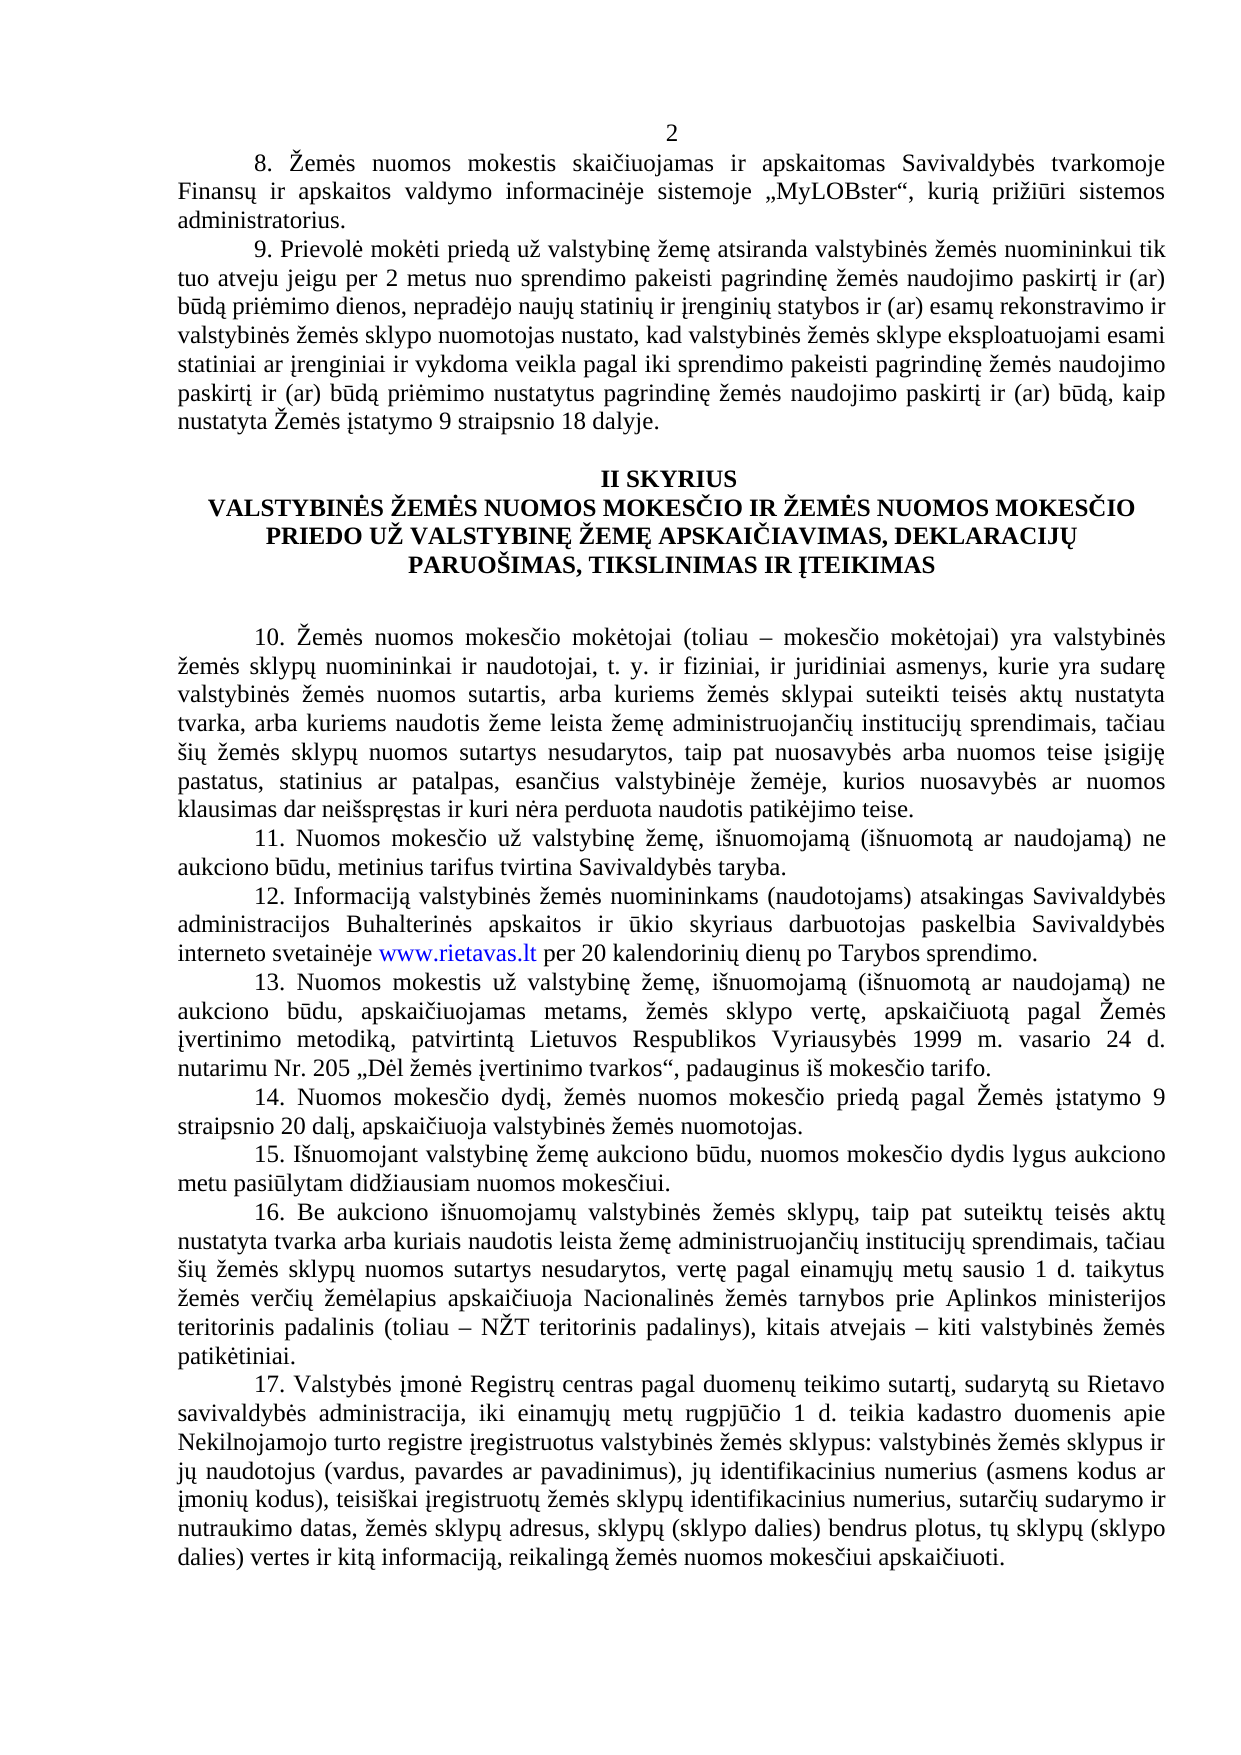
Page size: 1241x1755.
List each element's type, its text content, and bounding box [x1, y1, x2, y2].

text 9. Prievolė mokėti priedą už valstybinę žemę atsiranda valstybinės žemės nuomininkui tik tuo atveju jeigu per 2 metus nuo sprendimo pakeisti pagrindinę žemės naudojimo paskirtį ir (ar) būdą priėmimo dienos, nepradėjo naujų statinių ir įrenginių statybos ir (ar) esamų rekonstravimo ir valstybinės žemės sklypo nuomotojas nustato, kad valstybinės žemės sklype eksploatuojami esami statiniai ar įrenginiai ir vykdoma veikla pagal iki sprendimo pakeisti pagrindinę žemės naudojimo paskirtį ir (ar) būdą priėmimo nustatytus pagrindinę žemės naudojimo paskirtį ir (ar) būdą, kaip nustatyta Žemės įstatymo 9 straipsnio 18 dalyje. [177, 234, 1166, 435]
text 14. Nuomos mokesčio dydį, žemės nuomos mokesčio priedą pagal Žemės įstatymo 9 straipsnio 20 dalį, apskaičiuoja valstybinės žemės nuomotojas. [177, 1082, 1166, 1139]
text 10. Žemės nuomos mokesčio mokėtojai (toliau – mokesčio mokėtojai) yra valstybinės žemės sklypų nuomininkai ir naudotojai, t. y. ir fiziniai, ir juridiniai asmenys, kurie yra sudarę valstybinės žemės nuomos sutartis, arba kuriems žemės sklypai suteikti teisės aktų nustatyta tvarka, arba kuriems naudotis žeme leista žemę administruojančių institucijų sprendimais, tačiau šių žemės sklypų nuomos sutartys nesudarytos, taip pat nuosavybės arba nuomos teise įsigiję pastatus, statinius ar patalpas, esančius valstybinėje žemėje, kurios nuosavybės ar nuomos klausimas dar neišspręstas ir kuri nėra perduota naudotis patikėjimo teise. [177, 622, 1166, 823]
text 16. Be aukciono išnuomojamų valstybinės žemės sklypų, taip pat suteiktų teisės aktų nustatyta tvarka arba kuriais naudotis leista žemę administruojančių institucijų sprendimais, tačiau šių žemės sklypų nuomos sutartys nesudarytos, vertę pagal einamųjų metų sausio 1 d. taikytus žemės verčių žemėlapius apskaičiuoja Nacionalinės žemės tarnybos prie Aplinkos ministerijos teritorinis padalinis (toliau – NŽT teritorinis padalinys), kitais atvejais – kiti valstybinės žemės patikėtiniai. [177, 1197, 1166, 1369]
text 13. Nuomos mokestis už valstybinę žemę, išnuomojamą (išnuomotą ar naudojamą) ne aukciono būdu, apskaičiuojamas metams, žemės sklypo vertę, apskaičiuotą pagal Žemės įvertinimo metodiką, patvirtintą Lietuvos Respublikos Vyriausybės 1999 m. vasario 24 d. nutarimu Nr. 205 „Dėl žemės įvertinimo tvarkos“, padauginus iš mokesčio tarifo. [177, 967, 1166, 1082]
text II SKYRIUS [177, 464, 1166, 493]
text 11. Nuomos mokesčio už valstybinę žemę, išnuomojamą (išnuomotą ar naudojamą) ne aukciono būdu, metinius tarifus tvirtina Savivaldybės taryba. [177, 823, 1166, 881]
text 15. Išnuomojant valstybinę žemę aukciono būdu, nuomos mokesčio dydis lygus aukciono metu pasiūlytam didžiausiam nuomos mokesčiui. [177, 1139, 1166, 1197]
text VALSTYBINĖS ŽEMĖS NUOMOS MOKESČIO IR ŽEMĖS NUOMOS MOKESČIO PRIEDO UŽ VALSTYBINĘ ŽEMĘ APSKAIČIAVIMAS, DEKLARACIJŲ PARUOŠIMAS, TIKSLINIMAS IR ĮTEIKIMAS [177, 493, 1166, 579]
text 8. Žemės nuomos mokestis skaičiuojamas ir apskaitomas Savivaldybės tvarkomoje Finansų ir apskaitos valdymo informacinėje sistemoje „MyLOBster“, kurią prižiūri sistemos administratorius. [177, 148, 1166, 234]
text 12. Informaciją valstybinės žemės nuomininkams (naudotojams) atsakingas Savivaldybės administracijos Buhalterinės apskaitos ir ūkio skyriaus darbuotojas paskelbia Savivaldybės interneto svetainėje www.rietavas.lt per 20 kalendorinių dienų po Tarybos sprendimo. [177, 881, 1166, 967]
text 17. Valstybės įmonė Registrų centras pagal duomenų teikimo sutartį, sudarytą su Rietavo savivaldybės administracija, iki einamųjų metų rugpjūčio 1 d. teikia kadastro duomenis apie Nekilnojamojo turto registre įregistruotus valstybinės žemės sklypus: valstybinės žemės sklypus ir jų naudotojus (vardus, pavardes ar pavadinimus), jų identifikacinius numerius (asmens kodus ar įmonių kodus), teisiškai įregistruotų žemės sklypų identifikacinius numerius, sutarčių sudarymo ir nutraukimo datas, žemės sklypų adresus, sklypų (sklypo dalies) bendrus plotus, tų sklypų (sklypo dalies) vertes ir kitą informaciją, reikalingą žemės nuomos mokesčiui apskaičiuoti. [177, 1369, 1166, 1571]
